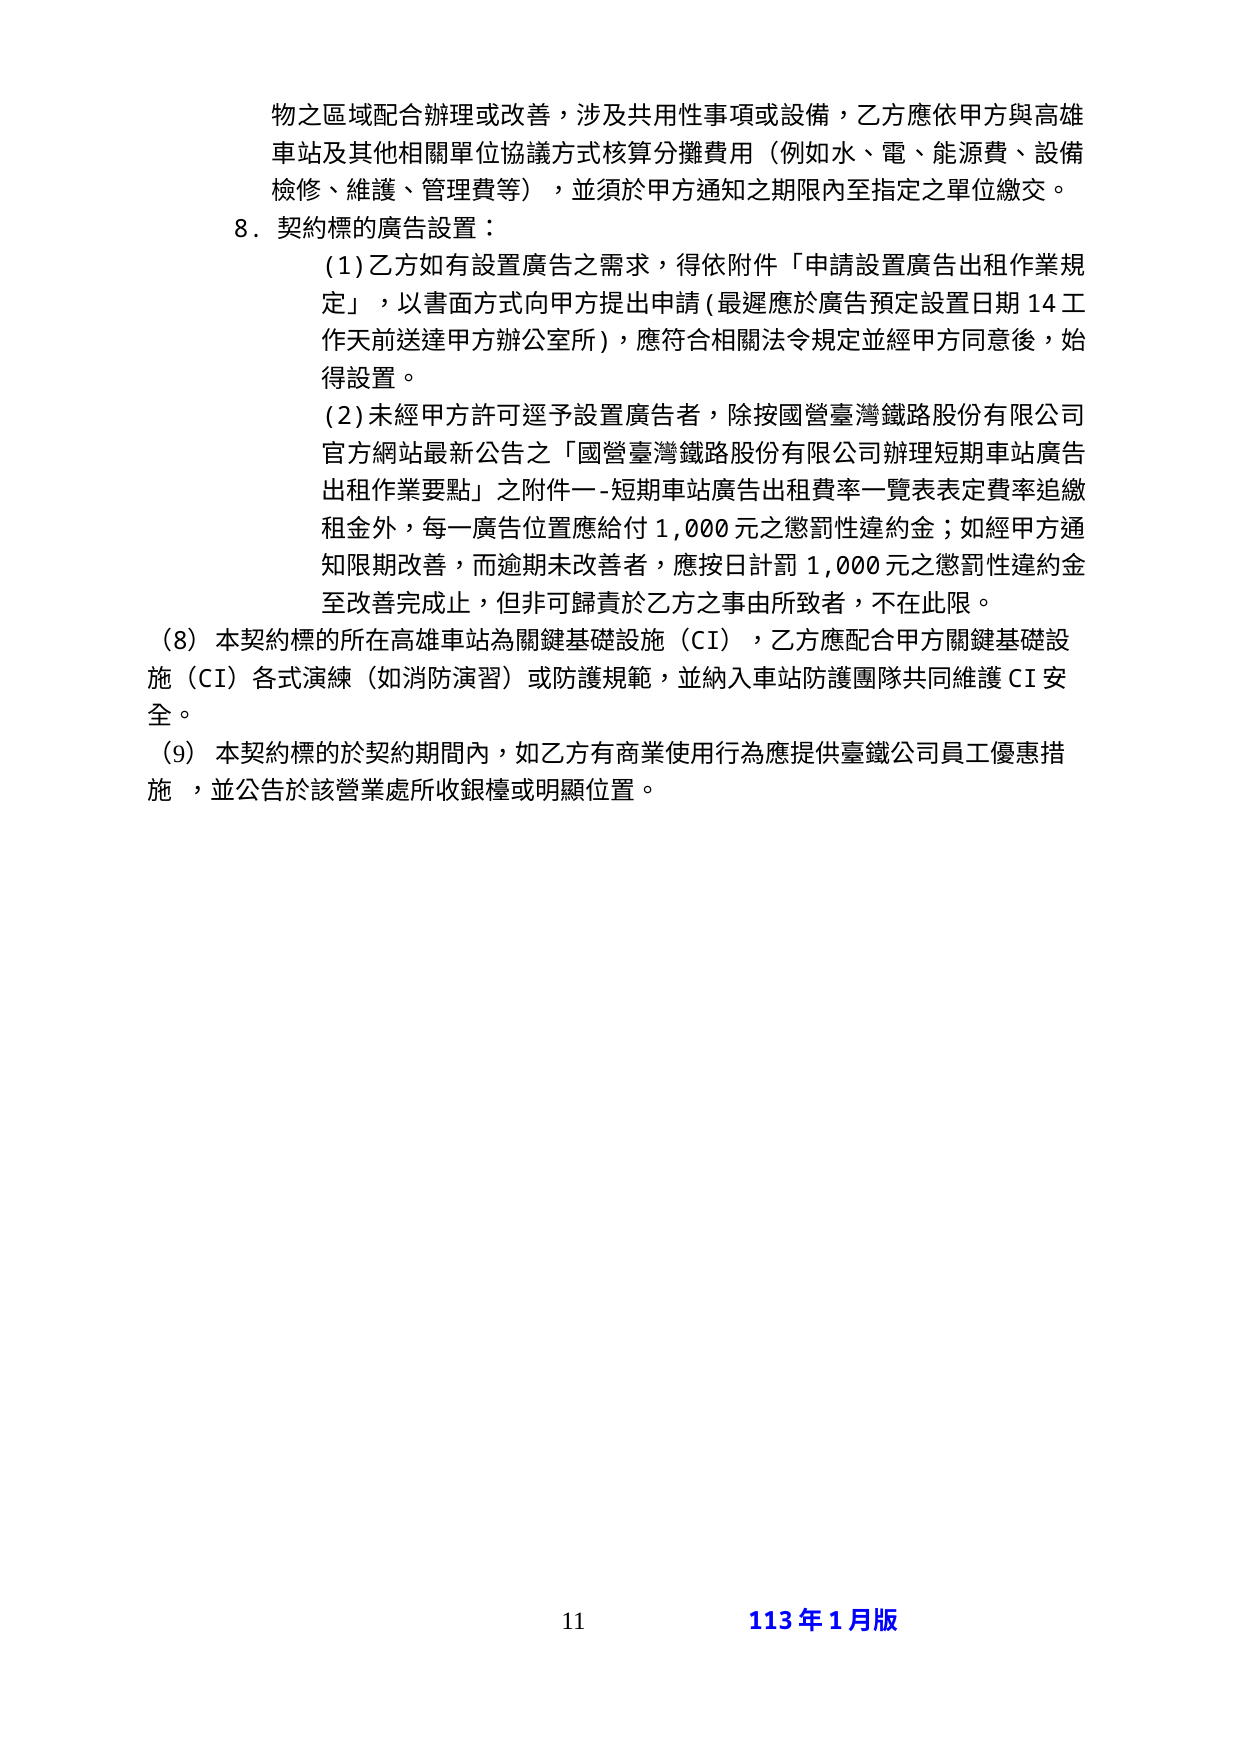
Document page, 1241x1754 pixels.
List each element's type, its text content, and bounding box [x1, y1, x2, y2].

list 本契約標的於契約期間內，如乙方有商業使用行為應提供臺鐵公司員工優惠措施 ，並公告於該營業處所收銀檯或明顯位置。 [148, 732, 1087, 807]
list 契約標的物之建築物公共安全檢查簽證及申報、消防安全設備之定期檢 修及申報、高低壓電氣設備定期檢查、各項安全防災演練等，乙方應依相關法令規定辦理並配合改善，所需費用由乙方自行負擔，如乙方違反規定致甲方受損害時，應負賠償責任。如甲方高雄車站進行建築物、消防、電氣、機電等設備檢測裝修工程作業及各項安全防災演練等，乙方應就契約標的物之區域配合辦理或改善，涉及共用性事項或設備，乙方應依甲方與高雄車站及其他相關單位協議方式核算分攤費用（例如水、電、能源費、設備檢修、維護、管理費等），並須於甲方通知之期限內至指定之單位繳交。 [233, 94, 1087, 207]
list 本契約標的所在高雄車站為關鍵基礎設施（CI），乙方應配合甲方關鍵基礎設施（CI）各式演練（如消防演習）或防護規範，並納入車站防護團隊共同維護CI安全。 [148, 619, 1087, 732]
list 契約標的廣告設置： [233, 207, 1087, 244]
list 未經甲方許可逕予設置廣告者，除按國營臺灣鐵路股份有限公司官方網站最新公告之「國營臺灣鐵路股份有限公司辦理短期車站廣告出租作業要點」之附件一-短期車站廣告出租費率一覽表表定費率追繳租金外，每一廣告位置應給付1,000元之懲罰性違約金；如經甲方通知限期改善，而逾期未改善者，應按日計罰1,000元之懲罰性違約金至改善完成止，但非可歸責於乙方之事由所致者，不在此限。 [322, 394, 1087, 619]
list 乙方如有設置廣告之需求，得依附件「申請設置廣告出租作業規定」，以書面方式向甲方提出申請(最遲應於廣告預定設置日期14工作天前送達甲方辦公室所)，應符合相關法令規定並經甲方同意後，始得設置。 [322, 244, 1087, 394]
